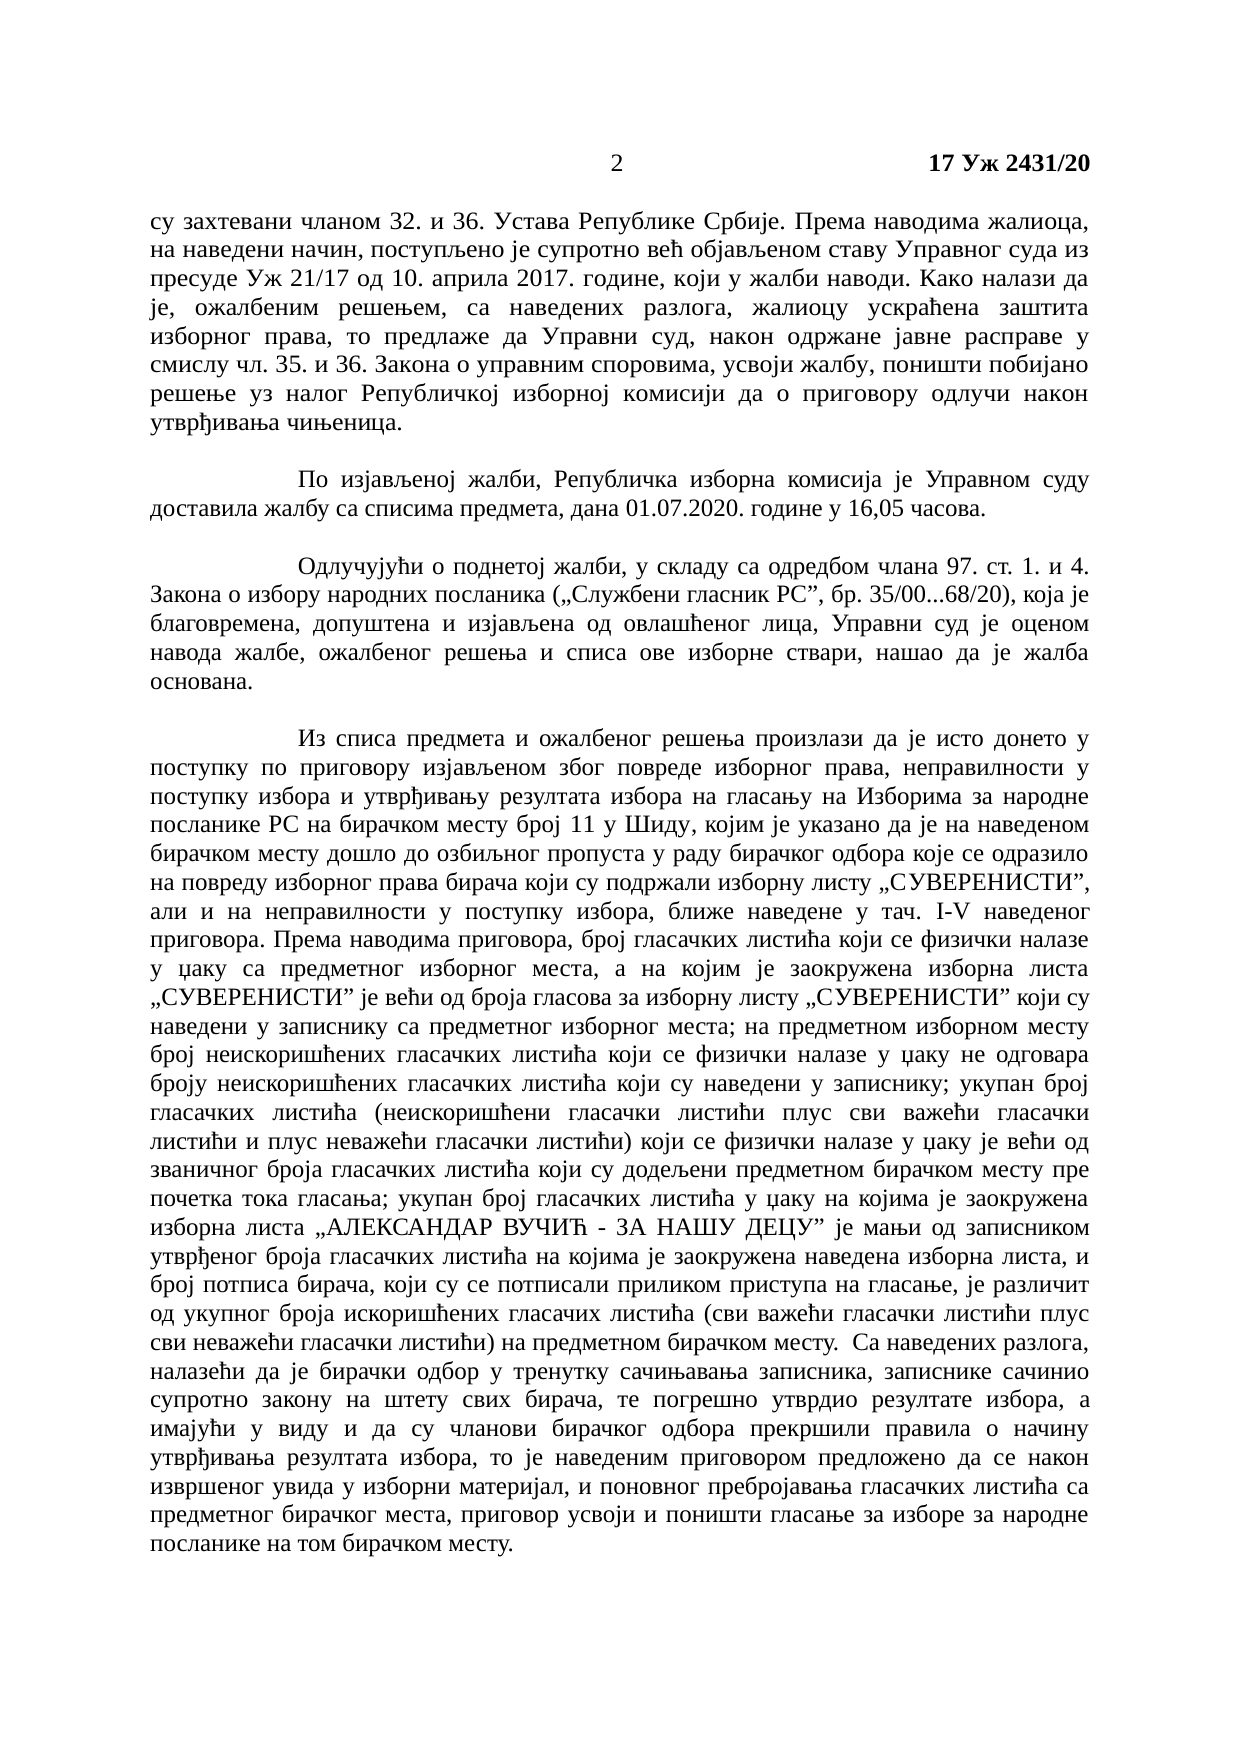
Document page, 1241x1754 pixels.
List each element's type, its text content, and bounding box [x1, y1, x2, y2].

text су захтевани чланом 32. и 36. Устава Републике Србије. Према наводима жалиоца, на наведени начин, поступљено је супротно већ објављеном ставу Управног суда из пресуде Уж 21/17 од 10. априла 2017. године, који у жалби наводи. Како налази да је, ожалбеним решењем, са наведених разлога, жалиоцу ускраћена заштита изборног права, то предлаже да Управни суд, након одржане јавне расправе у смислу чл. 35. и 36. Закона о управним споровима, усвоји жалбу, поништи побијано решење уз налог Републичкој изборној комисији да о приговору одлучи након утврђивања чињеница. [150, 206, 1090, 436]
text По изјављеној жалби, Републичка изборна комисија је Управном суду доставила жалбу са списима предмета, дана 01.07.2020. године у 16,05 часова. [150, 464, 1090, 522]
text Одлучујући о поднетој жалби, у складу са одредбом члана 97. ст. 1. и 4. Закона о избору народних посланика („Службени гласник РС”, бр. 35/00...68/20), која је благовремена, допуштена и изјављена од овлашћеног лица, Управни суд је оценом навода жалбе, ожалбеног решења и списа ове изборне ствари, нашао да је жалба основана. [150, 551, 1090, 694]
text Из списа предмета и ожалбеног решења произлази да је исто донето у поступку по приговору изјављеном због повреде изборног права, неправилности у поступку избора и утврђивању резултата избора на гласању на Изборима за народне посланике РС на бирачком месту број 11 у Шиду, којим је указано да је на наведеном бирачком месту дошло до озбиљног пропуста у раду бирачког одбора које се одразило на повреду изборног права бирача који су подржали изборну листу „СУВЕРЕНИСТИ”, али и на неправилности у поступку избора, ближе наведене у тач. I-V наведеног приговора. Према наводима приговора, број гласачких листића који се физички налазе у џаку са предметног изборног места, а на којим је заокружена изборна листа „СУВЕРЕНИСТИ” је већи од броја гласова за изборну листу „СУВЕРЕНИСТИ” који су наведени у записнику са предметног изборног места; на предметном изборном месту број неискоришћених гласачких листића који се физички налазе у џаку не одговара броју неискоришћених гласачких листића који су наведени у записнику; укупан број гласачких листића (неискоришћени гласачки листићи плус сви важећи гласачки листићи и плус неважећи гласачки листићи) који се физички налазе у џаку је већи од званичног броја гласачких листића који су додељени предметном бирачком месту пре почетка тока гласања; укупан број гласачких листића у џаку на којима је заокружена изборна листа „АЛЕКСАНДАР ВУЧИЋ - ЗА НАШУ ДЕЦУ” је мањи од записником утврђеног броја гласачких листића на којима је заокружена наведена изборна листа, и број потписа бирача, који су се потписали приликом приступа на гласање, је различит од укупног броја искоришћених гласачих листића (сви важећи гласачки листићи плус сви неважећи гласачки листићи) на предметном бирачком месту. Са наведених разлога, налазећи да је бирачки одбор у тренутку сачињавања записника, записнике сачинио супротно закону на штету свих бирача, те погрешно утврдио резултате избора, а имајући у виду и да су чланови бирачког одбора прекршили правила о начину утврђивања резултата избора, то је наведеним приговором предложено да се након извршеног увида у изборни материјал, и поновног пребројавања гласачких листића са предметног бирачког места, приговор усвоји и поништи гласање за изборе за народне посланике на том бирачком месту. [150, 723, 1090, 1557]
